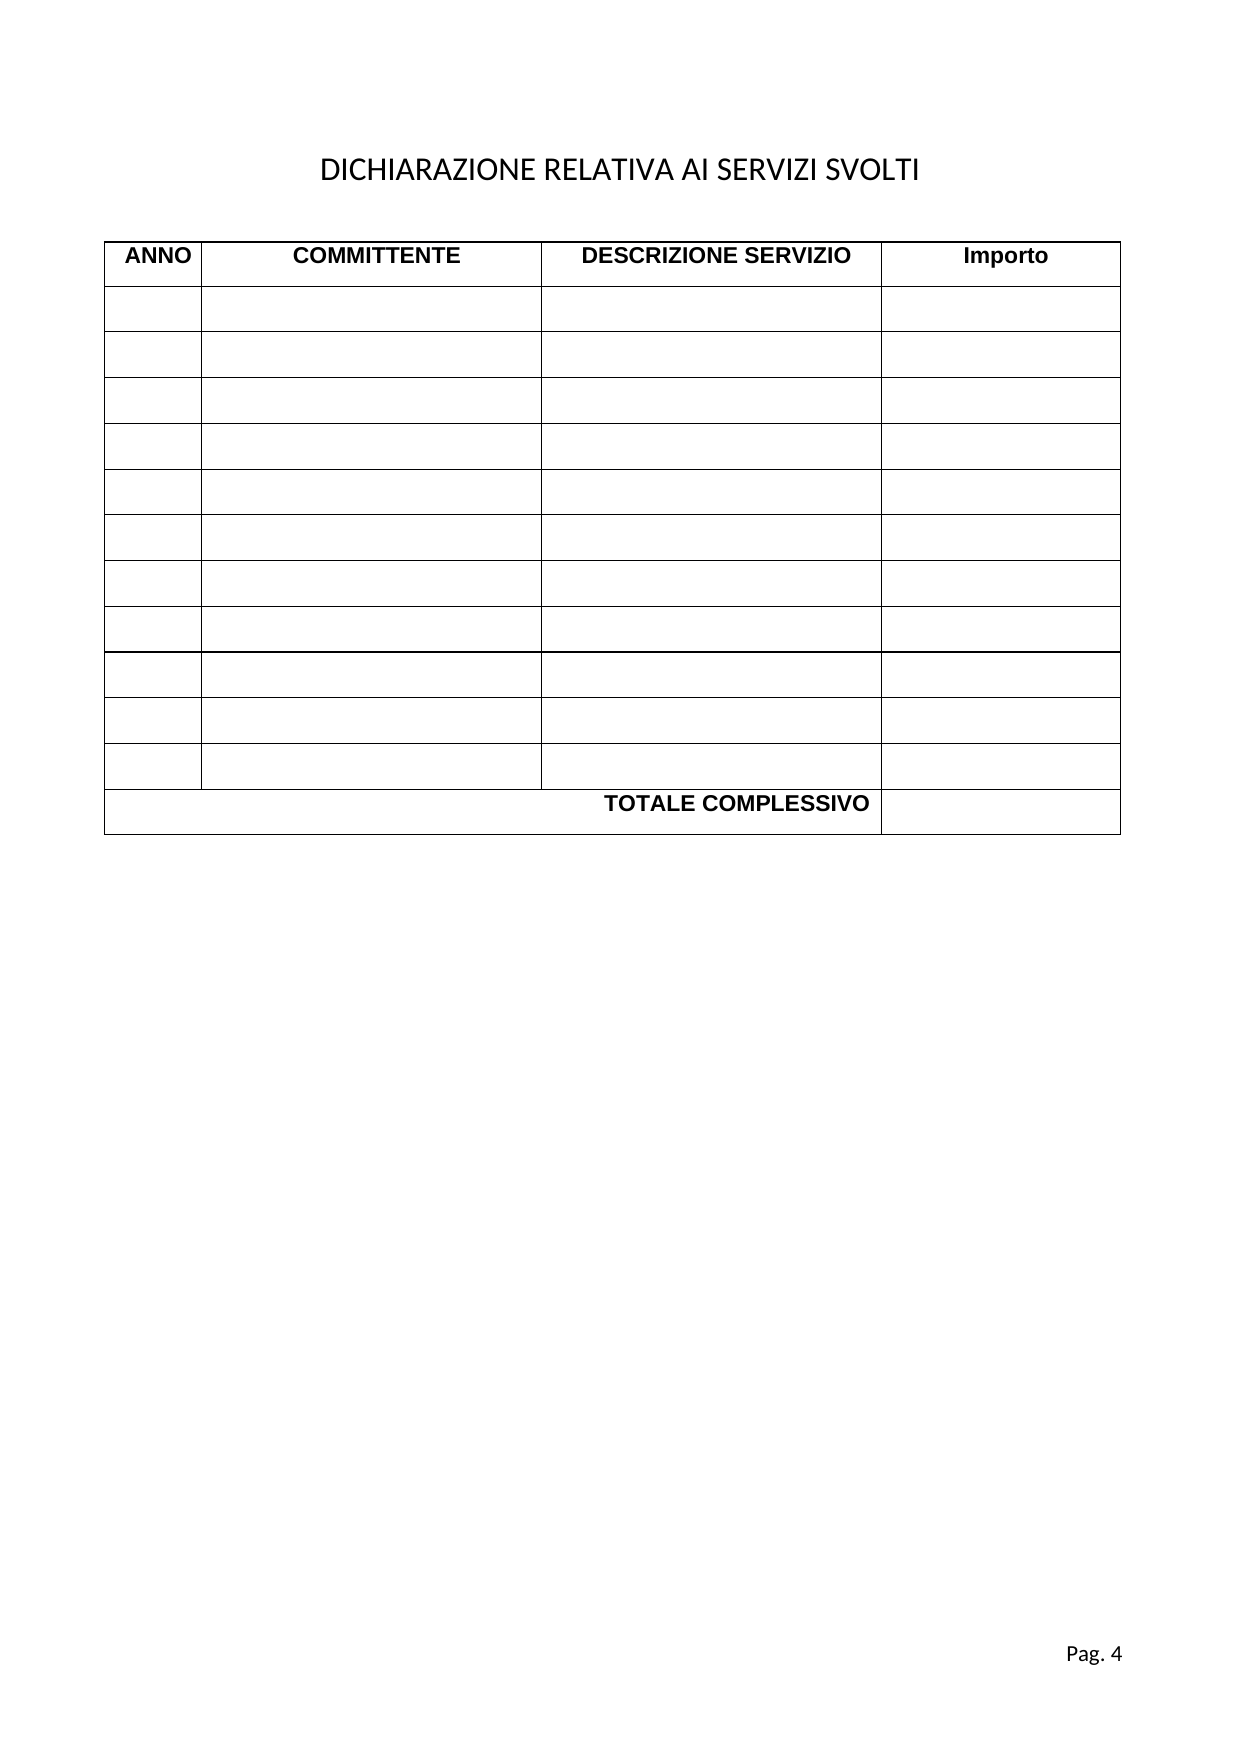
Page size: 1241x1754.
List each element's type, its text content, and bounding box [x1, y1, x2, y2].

table_cell [882, 698, 1120, 743]
table_cell [882, 561, 1120, 606]
table_cell [542, 424, 881, 468]
table_cell [882, 653, 1120, 697]
table_cell TOTALE COMPLESSIVO [105, 790, 881, 834]
table_cell [202, 515, 541, 560]
table_cell [105, 744, 201, 788]
table_cell [542, 332, 881, 377]
table_cell [542, 561, 881, 606]
table_cell [542, 470, 881, 514]
table_cell [882, 515, 1120, 560]
table_header Importo [882, 243, 1120, 286]
table_cell [105, 424, 201, 468]
table_cell [105, 332, 201, 377]
table_cell [105, 698, 201, 743]
table_cell [202, 470, 541, 514]
table_cell [882, 287, 1120, 331]
table_cell [882, 790, 1120, 834]
table_cell [202, 698, 541, 743]
table_cell [542, 698, 881, 743]
table_header COMMITTENTE [202, 243, 541, 286]
table_cell [105, 378, 201, 423]
table_cell [202, 561, 541, 606]
table_cell [542, 607, 881, 651]
table_cell [105, 515, 201, 560]
table_cell [542, 515, 881, 560]
table_cell [542, 378, 881, 423]
table_cell [882, 607, 1120, 651]
table_header ANNO [105, 243, 201, 286]
text DICHIARAZIONE RELATIVA AI SERVIZI SVOLTI [118, 148, 1122, 188]
table_cell [105, 561, 201, 606]
table_cell [882, 424, 1120, 468]
table_cell [202, 332, 541, 377]
table_cell [202, 607, 541, 651]
table_cell [202, 653, 541, 697]
table_header DESCRIZIONE SERVIZIO [542, 243, 881, 286]
table_cell [542, 653, 881, 697]
table_cell [105, 653, 201, 697]
table_cell [542, 744, 881, 788]
table_cell [105, 287, 201, 331]
table_cell [882, 744, 1120, 788]
table_cell [202, 424, 541, 468]
table_cell [202, 744, 541, 788]
table_cell [882, 332, 1120, 377]
table_cell [105, 470, 201, 514]
table_cell [202, 287, 541, 331]
table_cell [882, 470, 1120, 514]
table_cell [542, 287, 881, 331]
table_cell [882, 378, 1120, 423]
table_cell [202, 378, 541, 423]
table_cell [105, 607, 201, 651]
